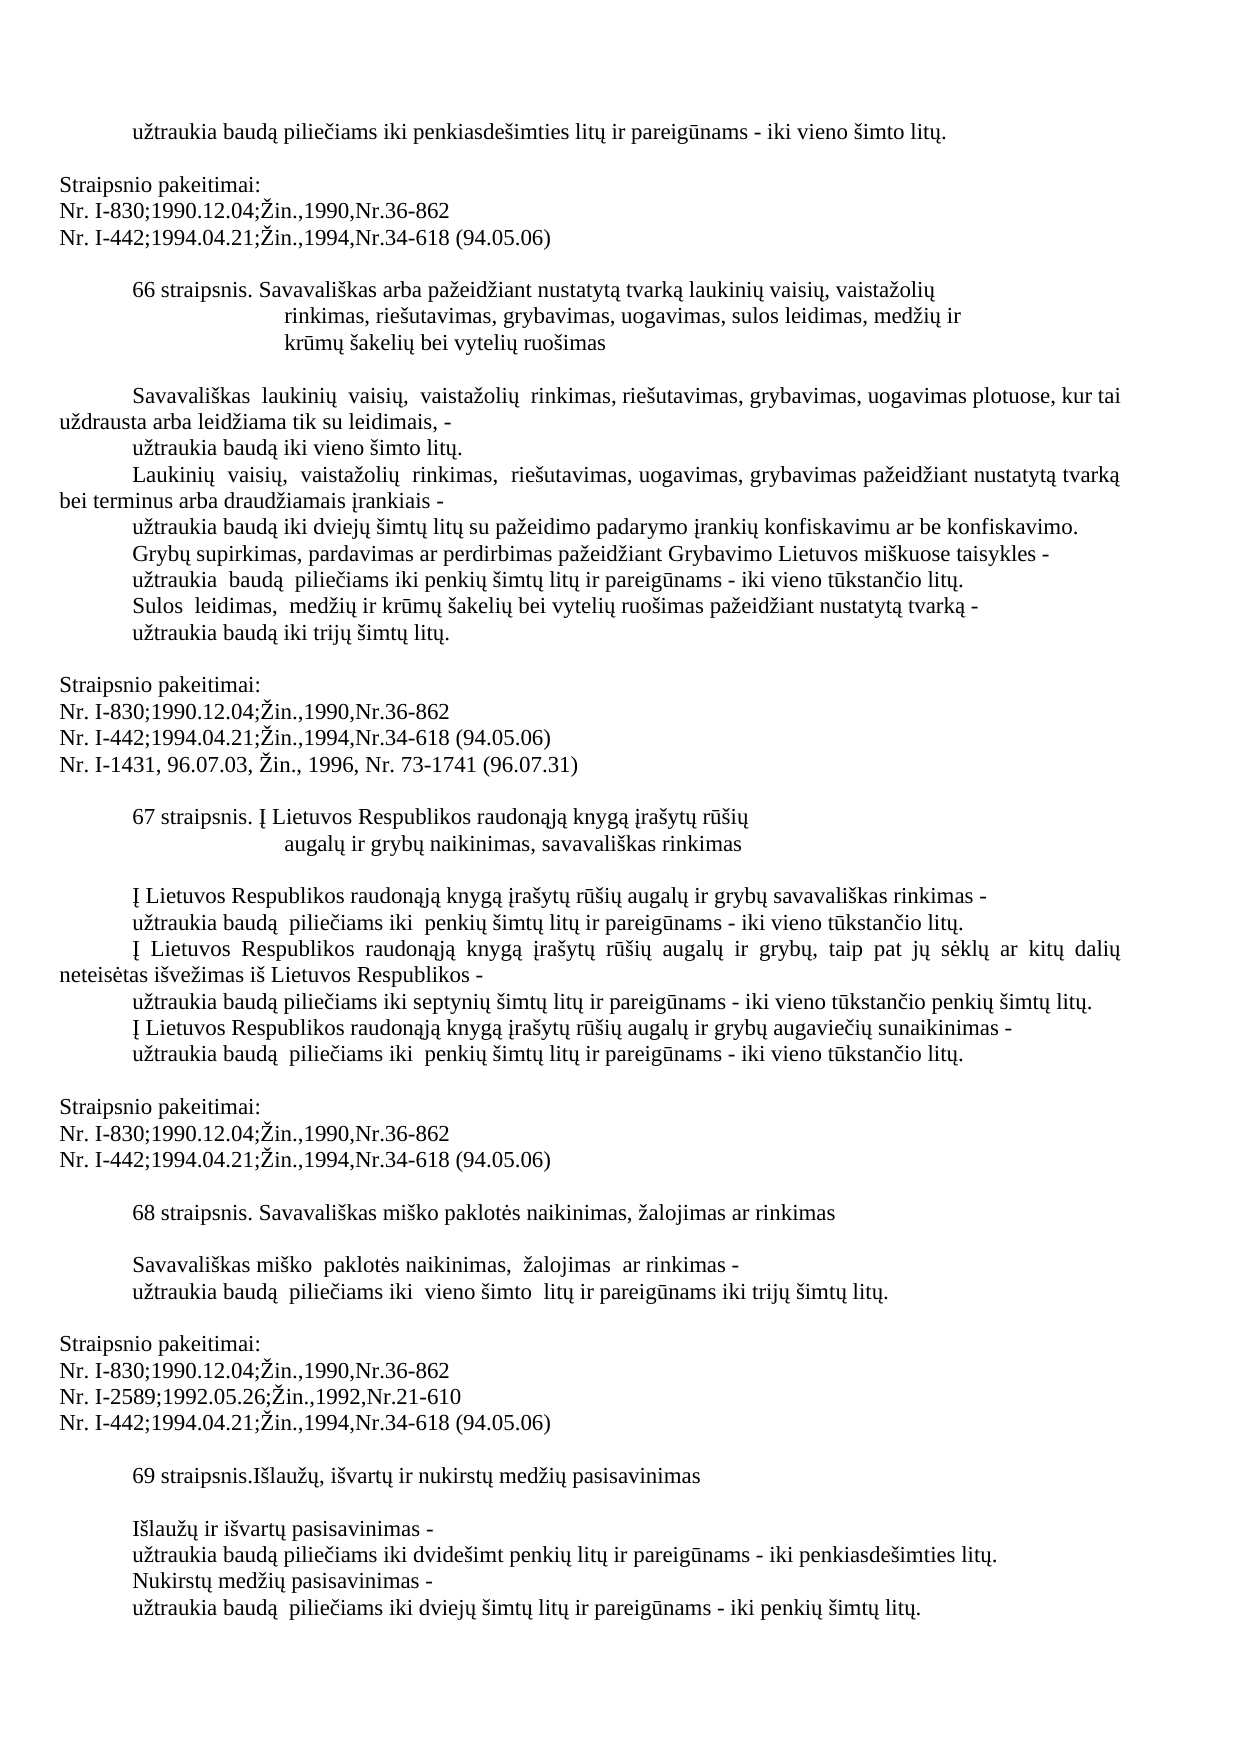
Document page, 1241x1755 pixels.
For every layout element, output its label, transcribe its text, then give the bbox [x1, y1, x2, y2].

text užtraukia baudą piliečiams iki penkių šimtų litų ir pareigūnams - iki vieno tūkstančio litų. [59, 566, 1122, 592]
text Straipsnio pakeitimai: [59, 171, 1122, 197]
text 68 straipsnis. Savavališkas miško paklotės naikinimas, žalojimas ar rinkimas [59, 1199, 1122, 1225]
text Nr. I-442;1994.04.21;Žin.,1994,Nr.34-618 (94.05.06) [59, 1146, 1122, 1172]
text Nukirstų medžių pasisavinimas - [59, 1568, 1122, 1594]
text krūmų šakelių bei vytelių ruošimas [209, 329, 1122, 355]
text užtraukia baudą piliečiams iki penkių šimtų litų ir pareigūnams - iki vieno tūkstančio litų. [59, 909, 1122, 935]
text Savavališkas miško paklotės naikinimas, žalojimas ar rinkimas - [59, 1251, 1122, 1278]
text Savavališkas laukinių vaisių, vaistažolių rinkimas, riešutavimas, grybavimas, uogavimas plotuose, kur tai uždrausta arba leidžiama tik su leidimais, - [59, 382, 1122, 434]
text Nr. I-1431, 96.07.03, Žin., 1996, Nr. 73-1741 (96.07.31) [59, 751, 1122, 777]
text Į Lietuvos Respublikos raudonąją knygą įrašytų rūšių augalų ir grybų augaviečių sunaikinimas - [59, 1014, 1122, 1041]
text Straipsnio pakeitimai: [59, 1330, 1122, 1357]
text 67 straipsnis. Į Lietuvos Respublikos raudonąją knygą įrašytų rūšių [59, 803, 1122, 830]
text Į Lietuvos Respublikos raudonąją knygą įrašytų rūšių augalų ir grybų, taip pat jų sėklų ar kitų dalių neteisėtas išvežimas iš Lietuvos Respublikos - [59, 935, 1122, 988]
text 69 straipsnis.Išlaužų, išvartų ir nukirstų medžių pasisavinimas [59, 1462, 1122, 1488]
text užtraukia baudą piliečiams iki penkiasdešimties litų ir pareigūnams - iki vieno šimto litų. [59, 118, 1122, 144]
text Nr. I-442;1994.04.21;Žin.,1994,Nr.34-618 (94.05.06) [59, 1409, 1122, 1436]
text Sulos leidimas, medžių ir krūmų šakelių bei vytelių ruošimas pažeidžiant nustatytą tvarką - [59, 592, 1122, 619]
text užtraukia baudą piliečiams iki septynių šimtų litų ir pareigūnams - iki vieno tūkstančio penkių šimtų litų. [59, 988, 1122, 1014]
text Išlaužų ir išvartų pasisavinimas - [59, 1515, 1122, 1541]
text Nr. I-2589;1992.05.26;Žin.,1992,Nr.21-610 [59, 1383, 1122, 1409]
text Grybų supirkimas, pardavimas ar perdirbimas pažeidžiant Grybavimo Lietuvos miškuose taisykles - [59, 540, 1122, 566]
text užtraukia baudą piliečiams iki penkių šimtų litų ir pareigūnams - iki vieno tūkstančio litų. [59, 1041, 1122, 1067]
text Straipsnio pakeitimai: [59, 672, 1122, 698]
text Nr. I-442;1994.04.21;Žin.,1994,Nr.34-618 (94.05.06) [59, 724, 1122, 751]
text užtraukia baudą piliečiams iki dviejų šimtų litų ir pareigūnams - iki penkių šimtų litų. [59, 1594, 1122, 1620]
text 66 straipsnis. Savavališkas arba pažeidžiant nustatytą tvarką laukinių vaisių, vaistažolių [59, 276, 1122, 303]
text užtraukia baudą iki trijų šimtų litų. [59, 619, 1122, 645]
text užtraukia baudą piliečiams iki vieno šimto litų ir pareigūnams iki trijų šimtų litų. [59, 1278, 1122, 1304]
text Nr. I-830;1990.12.04;Žin.,1990,Nr.36-862 [59, 698, 1122, 724]
text Į Lietuvos Respublikos raudonąją knygą įrašytų rūšių augalų ir grybų savavališkas rinkimas - [59, 882, 1122, 909]
text Nr. I-830;1990.12.04;Žin.,1990,Nr.36-862 [59, 1357, 1122, 1383]
text užtraukia baudą iki vieno šimto litų. [59, 434, 1122, 461]
text Nr. I-830;1990.12.04;Žin.,1990,Nr.36-862 [59, 1119, 1122, 1146]
text užtraukia baudą iki dviejų šimtų litų su pažeidimo padarymo įrankių konfiskavimu ar be konfiskavimo. [59, 513, 1122, 540]
text Laukinių vaisių, vaistažolių rinkimas, riešutavimas, uogavimas, grybavimas pažeidžiant nustatytą tvarką bei terminus arba draudžiamais įrankiais - [59, 461, 1122, 513]
text rinkimas, riešutavimas, grybavimas, uogavimas, sulos leidimas, medžių ir [209, 303, 1122, 329]
text užtraukia baudą piliečiams iki dvidešimt penkių litų ir pareigūnams - iki penkiasdešimties litų. [59, 1541, 1122, 1568]
text Straipsnio pakeitimai: [59, 1093, 1122, 1119]
text Nr. I-830;1990.12.04;Žin.,1990,Nr.36-862 [59, 197, 1122, 223]
text augalų ir grybų naikinimas, savavališkas rinkimas [59, 830, 1122, 856]
text Nr. I-442;1994.04.21;Žin.,1994,Nr.34-618 (94.05.06) [59, 223, 1122, 250]
